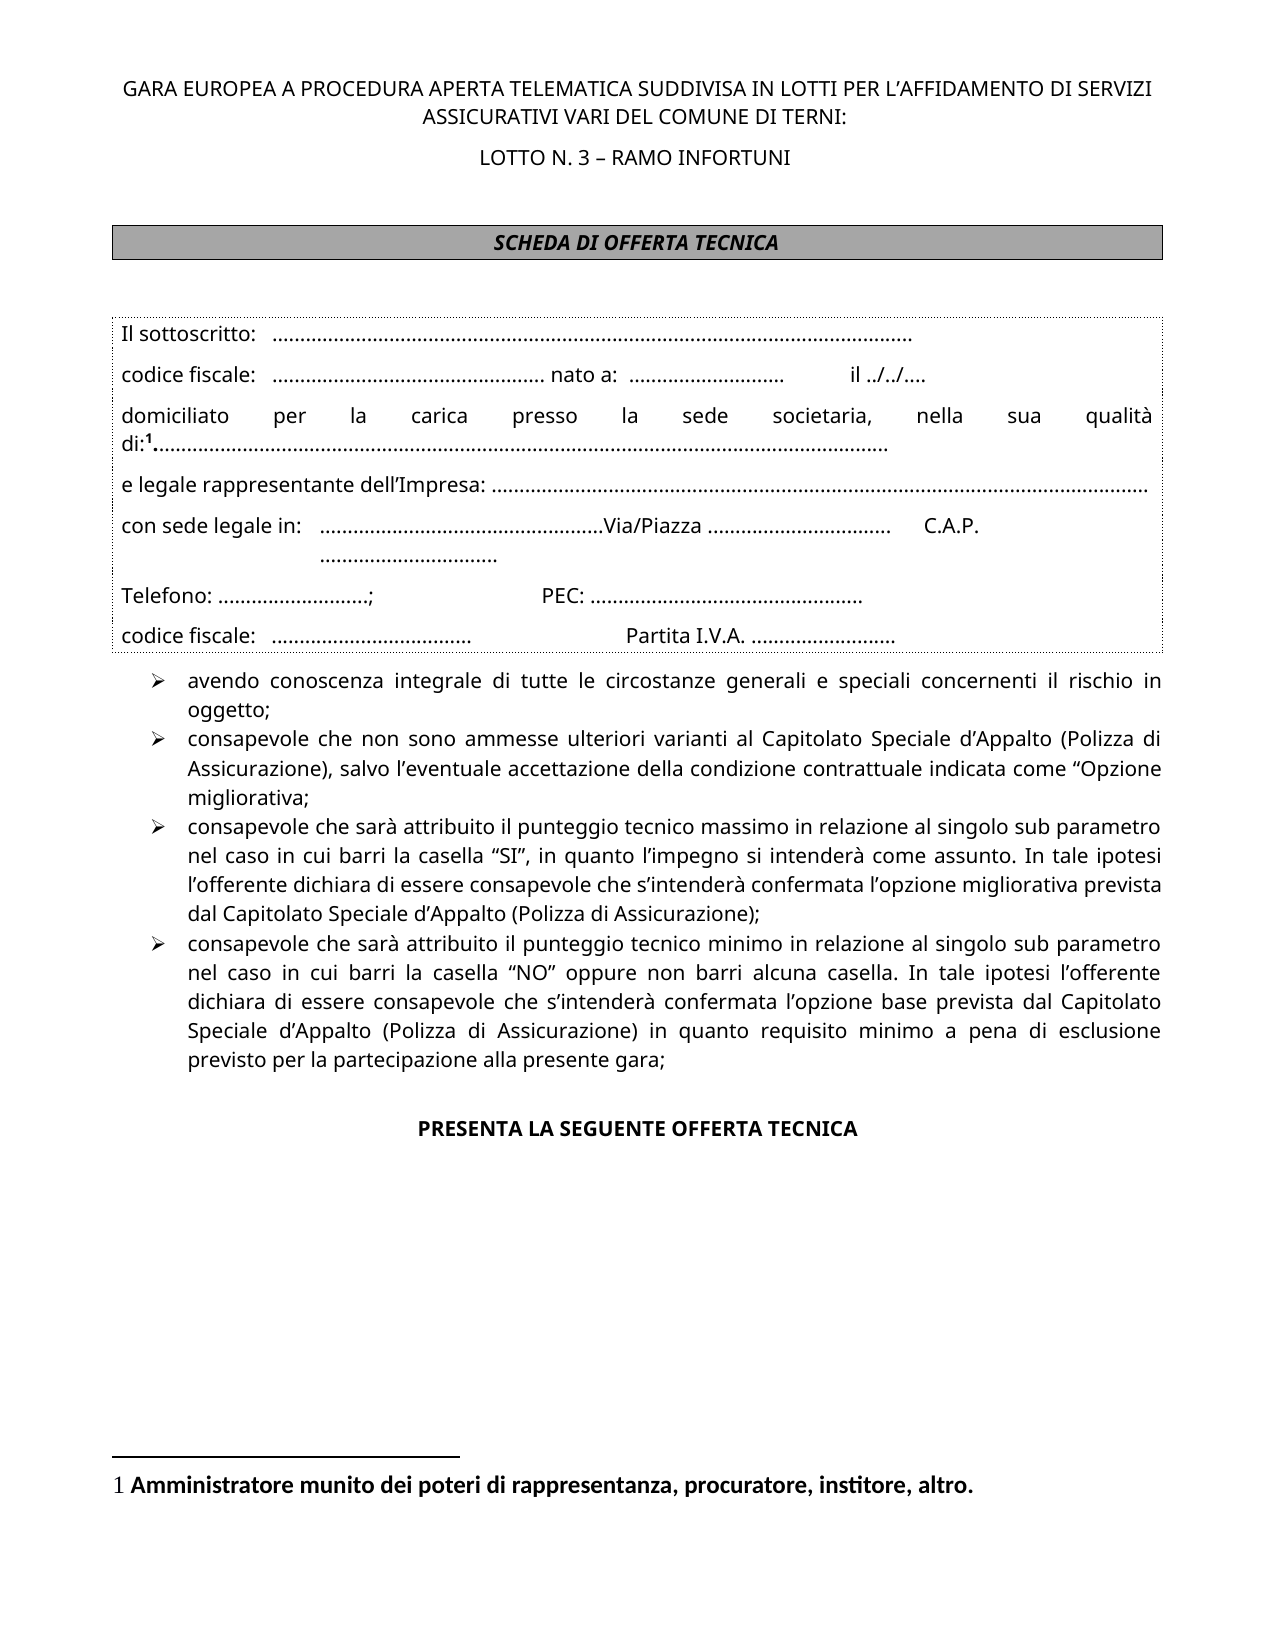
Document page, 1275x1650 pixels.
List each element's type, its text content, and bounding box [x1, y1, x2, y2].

text codice fiscale: ................................................. nato a: ............................ il ../../.... [112, 357, 1163, 388]
list consapevole che sarà attribuito il punteggio tecnico minimo in relazione al singolo sub parametro nel caso in cui barri la casella “NO” oppure non barri alcuna casella. In tale ipotesi l’offerente dichiara di essere consapevole che s’intenderà confermata l’opzione base prevista dal Capitolato Speciale d’Appalto (Polizza di Assicurazione) in quanto requisito minimo a pena di esclusione previsto per la partecipazione alla presente gara; [150, 928, 1163, 1073]
text codice fiscale: .................................... Partita I.V.A. .......................... [112, 619, 1163, 653]
list consapevole che sarà attribuito il punteggio tecnico massimo in relazione al singolo sub parametro nel caso in cui barri la casella “SI”, in quanto l’impegno si intenderà come assunto. In tale ipotesi l’offerente dichiara di essere consapevole che s’intenderà confermata l’opzione migliorativa prevista dal Capitolato Speciale d’Appalto (Polizza di Assicurazione); [150, 811, 1163, 928]
text domiciliato per la carica presso la sede societaria, nella sua qualità di:.................................................................................................................................... [112, 398, 1163, 458]
text Amministratore munito dei poteri di rappresentanza, procuratore, institore, altro. [112, 1469, 1163, 1500]
text GARA EUROPEA A PROCEDURA APERTA TELEMATICA SUDDIVISA IN LOTTI PER L’AFFIDAMENTO DI SERVIZI ASSICURATIVI VARI DEL COMUNE DI TERNI: [112, 74, 1163, 131]
text SCHEDA DI OFFERTA TECNICA [113, 226, 1162, 259]
list avendo conoscenza integrale di tutte le circostanze generali e speciali concernenti il rischio in oggetto; [150, 665, 1163, 723]
text PRESENTA LA SEGUENTE OFFERTA TECNICA [112, 1114, 1163, 1143]
text con sede legale in: ...................................................Via/Piazza ................................. C.A.P. ................................ [112, 509, 1163, 568]
text Il sottoscritto: ................................................................................................................... [112, 317, 1163, 348]
text e legale rappresentante dell’Impresa: ...................................................................................................................... [112, 468, 1163, 499]
text Telefono: ...........................; PEC: ................................................. [112, 578, 1163, 609]
text LOTTO N. 3 – RAMO INFORTUNI [112, 143, 1163, 172]
list consapevole che non sono ammesse ulteriori varianti al Capitolato Speciale d’Appalto (Polizza di Assicurazione), salvo l’eventuale accettazione della condizione contrattuale indicata come “Opzione migliorativa; [150, 723, 1163, 811]
